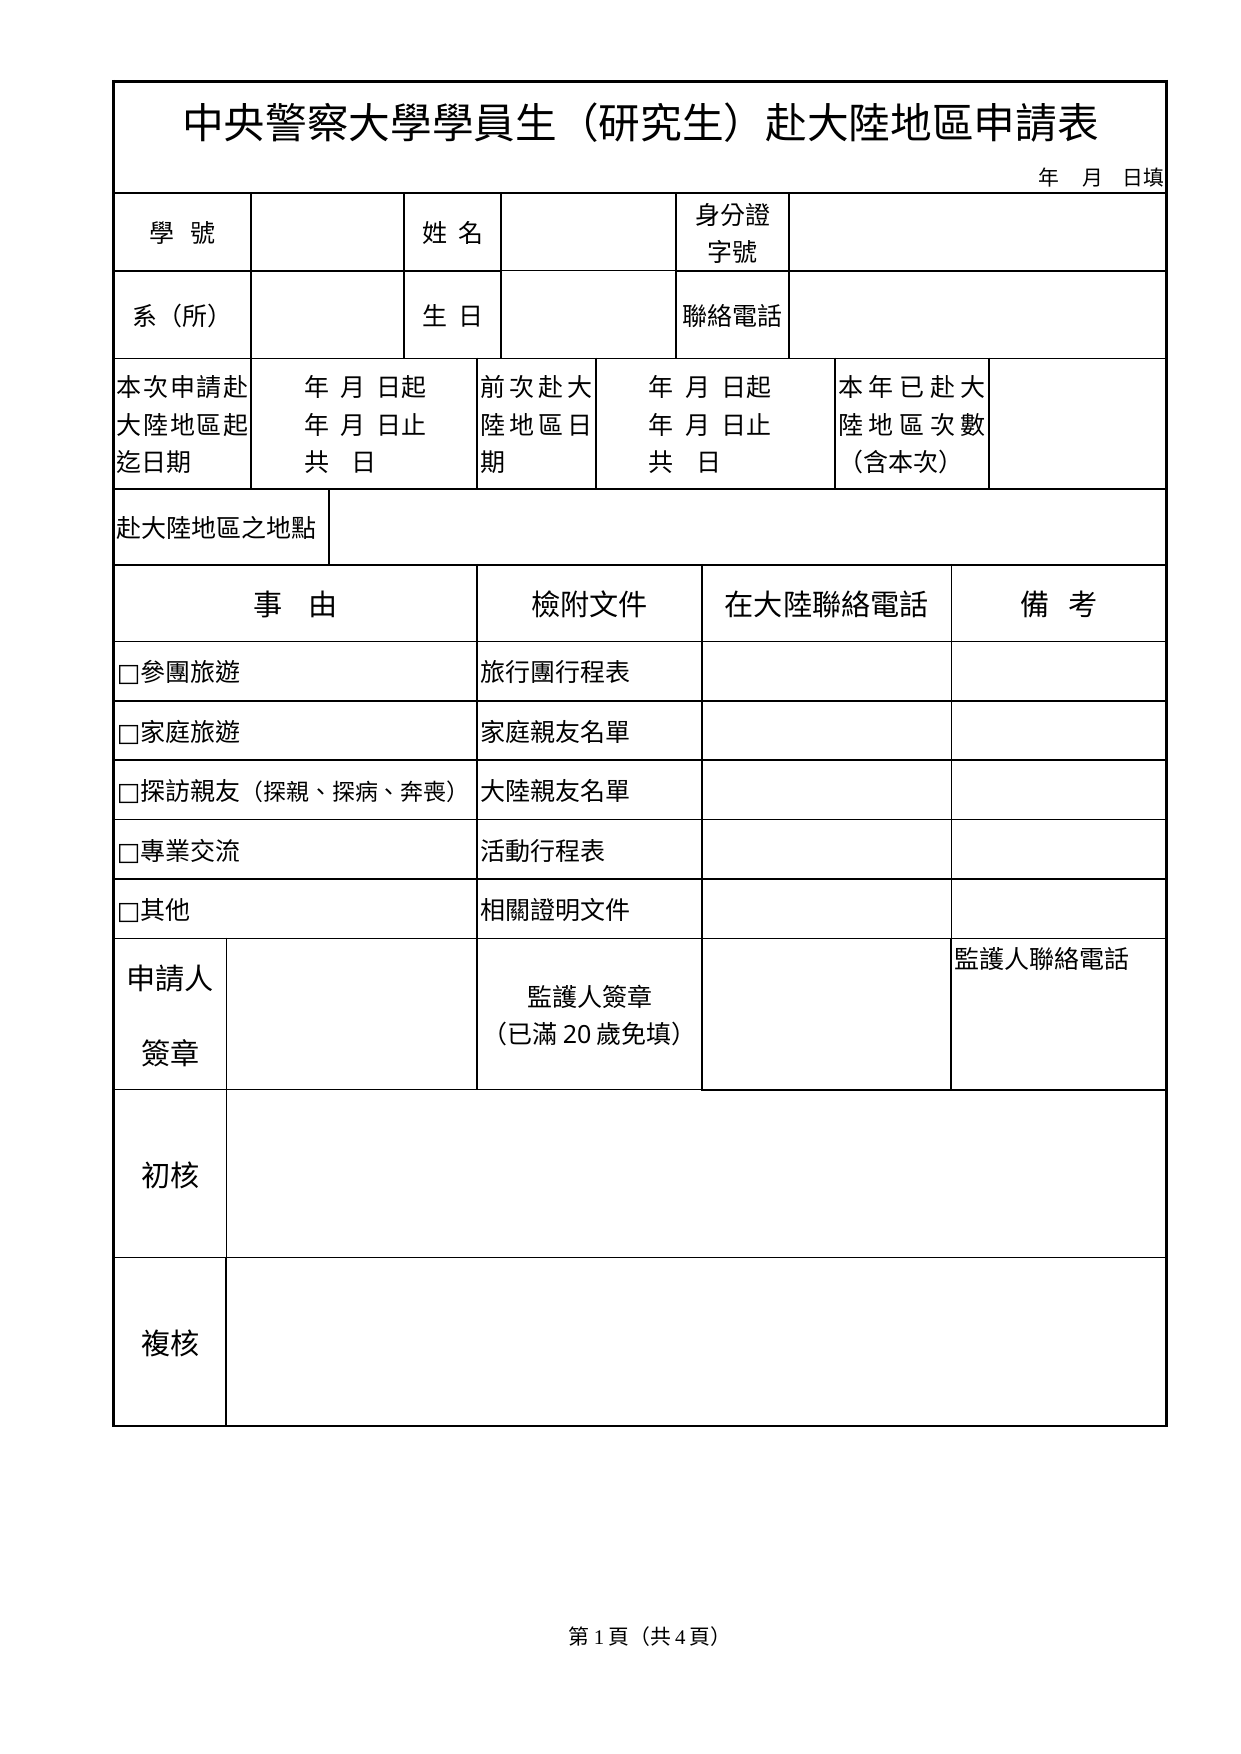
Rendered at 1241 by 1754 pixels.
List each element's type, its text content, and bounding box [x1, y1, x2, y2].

table_cell 相關證明文件 [478, 880, 701, 937]
table_cell [790, 272, 1165, 357]
table_cell [252, 194, 403, 270]
table_cell [502, 271, 675, 357]
table_cell □專業交流 [115, 820, 476, 878]
table_header 中央警察大學學員生（研究生）赴大陸地區申請表 年 月 日填 [115, 83, 1165, 192]
table_cell 監護人聯絡電話 [952, 939, 1165, 1089]
table_cell [952, 761, 1165, 819]
table_cell [227, 939, 476, 1089]
table_cell [703, 702, 951, 759]
table_cell [990, 359, 1165, 488]
table_cell 備 考 [952, 566, 1165, 641]
table_cell [703, 880, 951, 937]
table_cell □家庭旅遊 [115, 702, 476, 759]
table_cell 年 月 日起 年 月 日止 共 日 [597, 359, 834, 488]
table_cell 監護人簽章 （已滿20歲免填） [478, 939, 701, 1089]
table_cell [330, 490, 1165, 564]
table_cell 聯絡電話 [677, 272, 788, 357]
table_cell [227, 1258, 1165, 1425]
table_cell 檢附文件 [478, 566, 701, 641]
table_cell 大陸親友名單 [478, 761, 701, 819]
table_cell 身分證 字號 [677, 194, 788, 270]
table_cell [502, 194, 675, 270]
table_cell 系（所） [115, 272, 250, 357]
table_cell 赴大陸地區之地點 [115, 490, 328, 564]
table_cell □探訪親友（探親、探病、奔喪） [115, 761, 476, 819]
table_cell 本次申請赴大陸地區起迄日期 [115, 359, 250, 488]
table_cell 學 號 [115, 194, 250, 270]
table_cell [703, 820, 951, 878]
table_cell 在大陸聯絡電話 [703, 566, 951, 641]
table_cell [952, 820, 1165, 878]
table_cell [703, 642, 951, 700]
table_cell [952, 642, 1165, 700]
table_cell 旅行團行程表 [478, 642, 701, 700]
table_cell 前次赴大陸地區日期 [478, 359, 595, 488]
table_cell 年 月 日起 年 月 日止 共 日 [252, 359, 476, 488]
table_cell □參團旅遊 [115, 642, 476, 700]
table_cell 家庭親友名單 [478, 702, 701, 759]
table_cell 事 由 [115, 566, 476, 641]
table_cell 姓 名 [405, 194, 500, 270]
table_cell 複核 [115, 1258, 225, 1425]
table_cell [703, 939, 950, 1089]
table_cell □其他 [115, 880, 476, 937]
table_cell [952, 880, 1165, 937]
table_cell [790, 194, 1165, 270]
table_cell [227, 1090, 1165, 1257]
table_cell 初核 [115, 1090, 226, 1257]
table_cell 活動行程表 [478, 820, 701, 878]
table_cell [952, 702, 1165, 759]
table_cell 生 日 [405, 272, 500, 357]
table_cell [252, 272, 403, 357]
table_cell 本年已赴大陸地區次數 （含本次） [836, 359, 988, 488]
table_cell [703, 761, 951, 819]
table_cell 申請人 簽章 [115, 939, 226, 1089]
